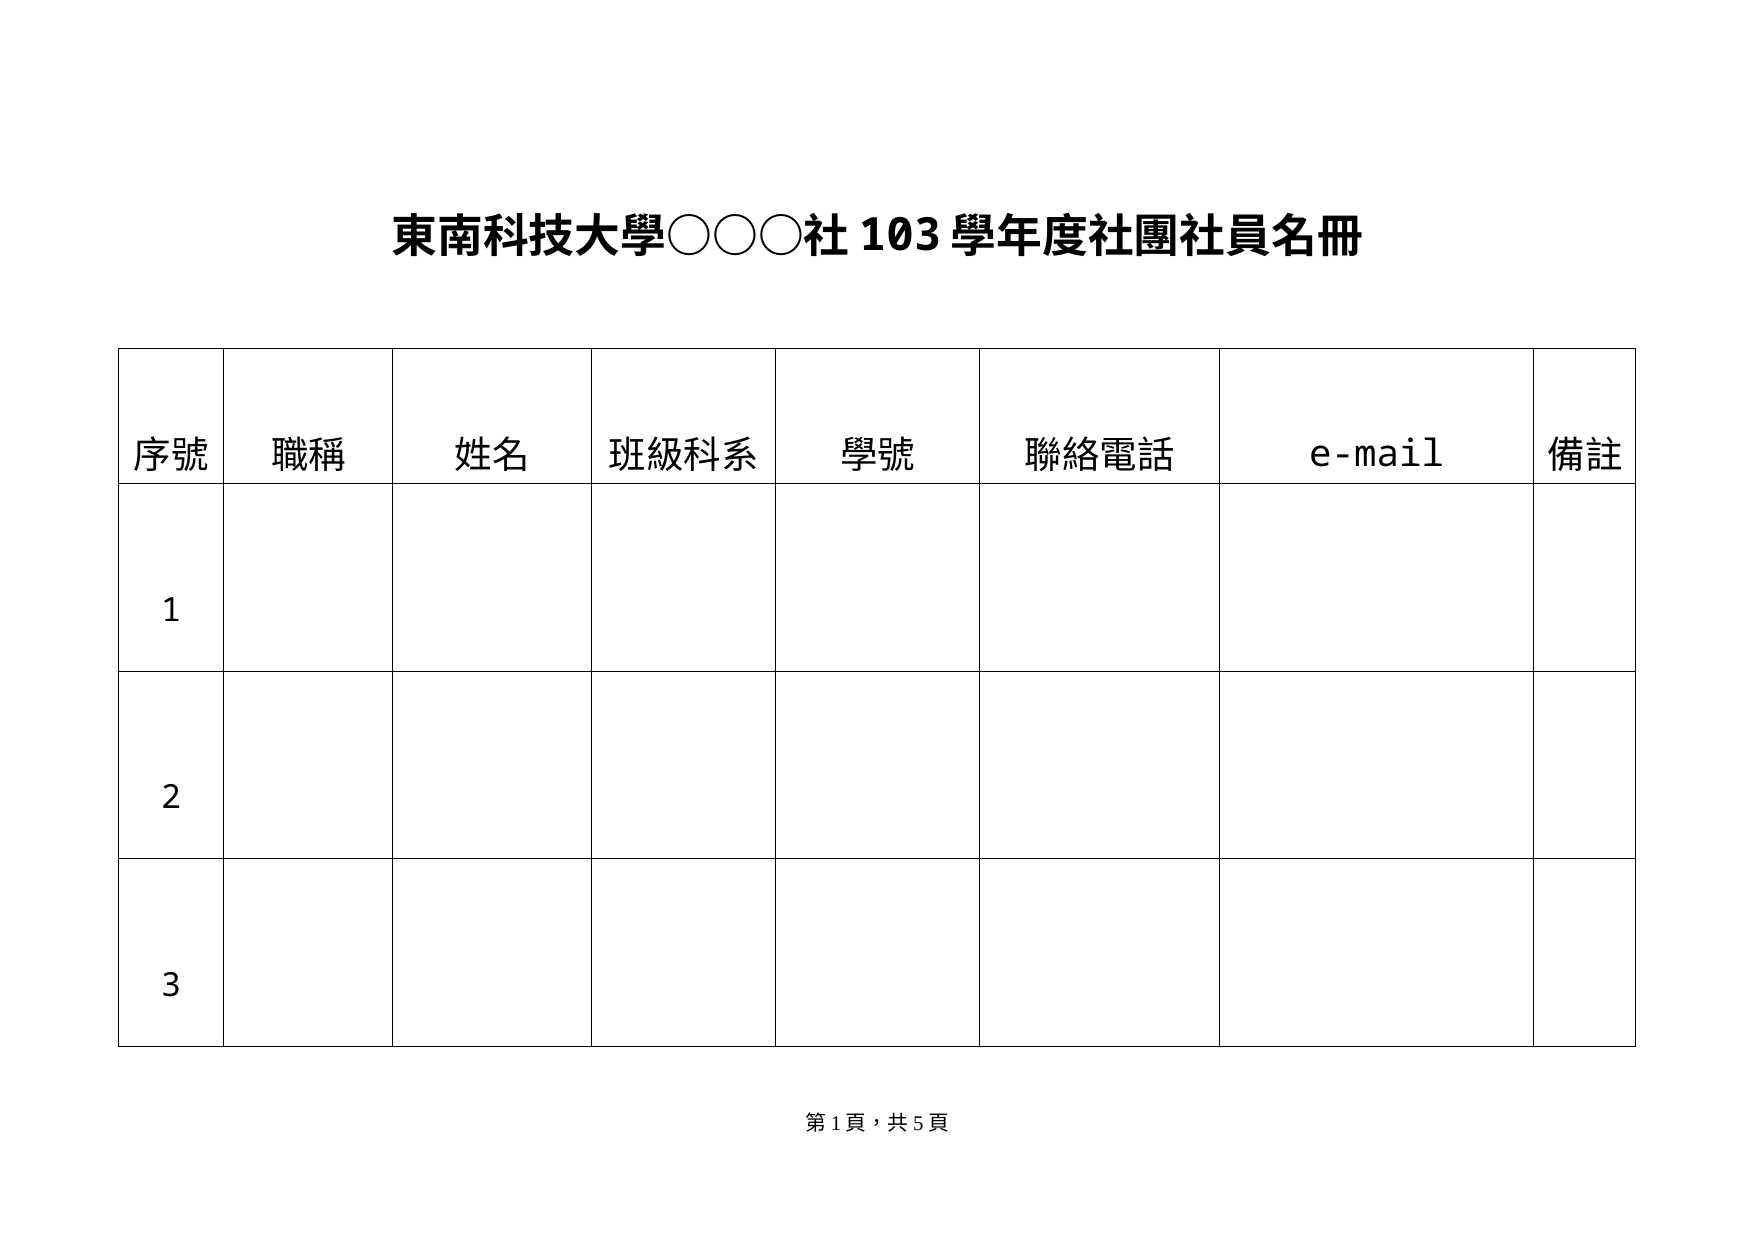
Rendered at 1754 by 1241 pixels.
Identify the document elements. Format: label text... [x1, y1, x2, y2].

table_cell [592, 859, 775, 1046]
table_header 學號 [776, 349, 979, 483]
table_cell [1220, 484, 1533, 671]
table_cell [393, 672, 591, 858]
table_cell [393, 859, 591, 1046]
table_cell [224, 484, 392, 671]
table_cell [776, 484, 979, 671]
table_cell [224, 672, 392, 858]
table_cell [776, 672, 979, 858]
table_cell [224, 859, 392, 1046]
table_cell 2 [119, 672, 223, 858]
text 東南科技大學○○○社103學年度社團社員名冊 [118, 160, 1636, 285]
table_cell [592, 484, 775, 671]
table_cell [980, 484, 1219, 671]
table_cell [776, 859, 979, 1046]
table_cell 1 [119, 484, 223, 671]
table_header 聯絡電話 [980, 349, 1219, 483]
table_cell [1534, 859, 1635, 1046]
table_header 備註 [1534, 349, 1635, 483]
table_cell [393, 484, 591, 671]
table_cell [592, 672, 775, 858]
table_cell [980, 672, 1219, 858]
table_header 職稱 [224, 349, 392, 483]
table_cell [1534, 484, 1635, 671]
table_header 班級科系 [592, 349, 775, 483]
table_header 序號 [119, 349, 223, 483]
table_cell 3 [119, 859, 223, 1046]
table_header e-mail [1220, 349, 1533, 483]
table_cell [1220, 672, 1533, 858]
table_header 姓名 [393, 349, 591, 483]
table_cell [1534, 672, 1635, 858]
table_cell [980, 859, 1219, 1046]
table_cell [1220, 859, 1533, 1046]
